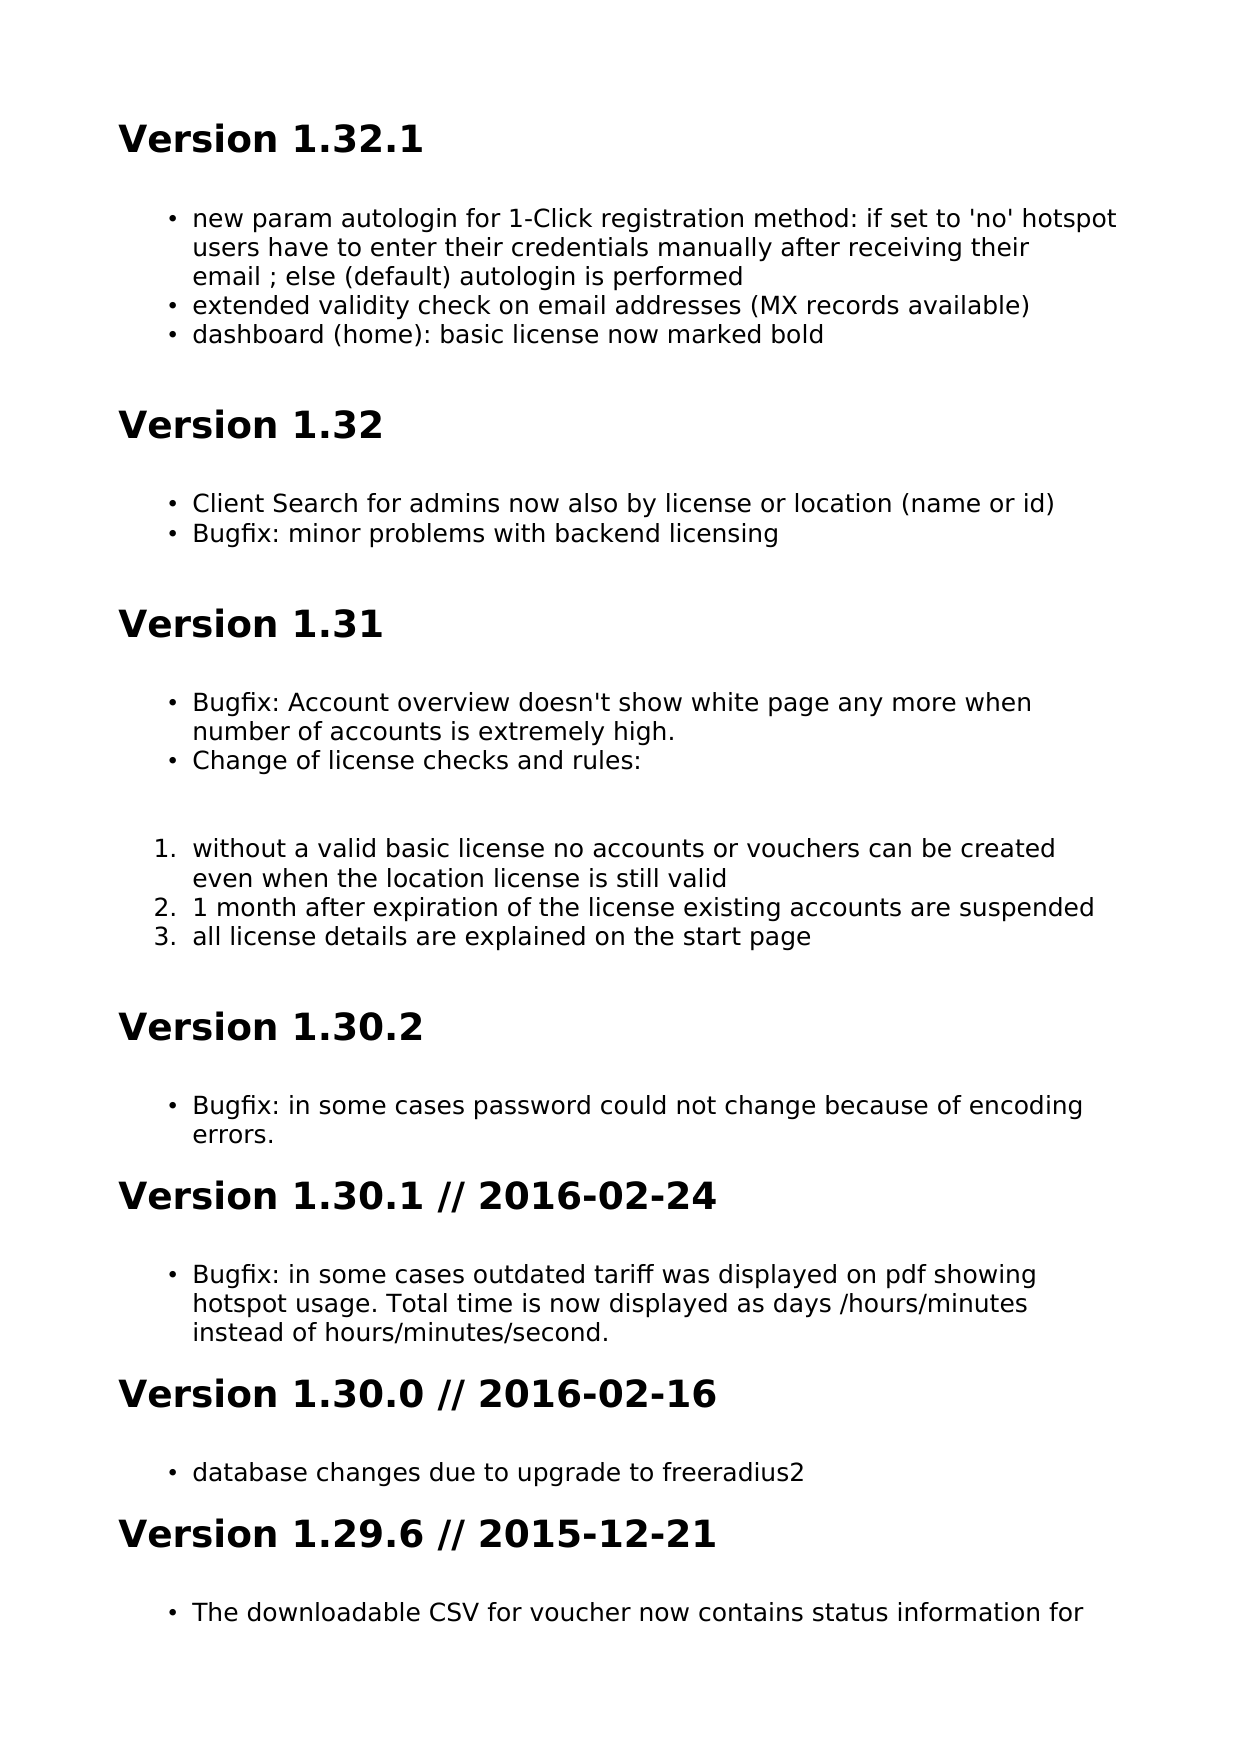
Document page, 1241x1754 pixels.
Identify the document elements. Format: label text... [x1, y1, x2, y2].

list Client Search for admins now also by license or location (name or id) [177, 490, 1122, 519]
subtitle Version 1.30.2 [118, 1006, 1122, 1049]
list The downloadable CSV for voucher now contains status information for [177, 1598, 1122, 1627]
list without a valid basic license no accounts or vouchers can be created even when the location license is still valid [177, 834, 1122, 893]
list extended validity check on email addresses (MX records available) [177, 291, 1122, 320]
list Bugfix: minor problems with backend licensing [177, 519, 1122, 548]
subtitle Version 1.30.0 // 2016-02-16 [118, 1373, 1122, 1416]
list Change of license checks and rules: [177, 746, 1122, 776]
subtitle Version 1.32.1 [118, 118, 1122, 162]
list all license details are explained on the start page [177, 922, 1122, 951]
list Bugfix: Account overview doesn't show white page any more when number of accounts is extremely high. [177, 688, 1122, 746]
list 1 month after expiration of the license existing accounts are suspended [177, 893, 1122, 922]
list Bugfix: in some cases outdated tariff was displayed on pdf showing hotspot usage. Total time is now displayed as days /hours/minutes instead of hours/minutes/second. [177, 1260, 1122, 1348]
list new param autologin for 1-Click registration method: if set to 'no' hotspot users have to enter their credentials manually after receiving their email ; else (default) autologin is performed [177, 204, 1122, 291]
list dashboard (home): basic license now marked bold [177, 320, 1122, 349]
list Bugfix: in some cases password could not change because of encoding errors. [177, 1091, 1122, 1150]
subtitle Version 1.29.6 // 2015-12-21 [118, 1513, 1122, 1556]
subtitle Version 1.30.1 // 2016-02-24 [118, 1175, 1122, 1218]
list database changes due to upgrade to freeradius2 [177, 1458, 1122, 1488]
subtitle Version 1.31 [118, 602, 1122, 646]
subtitle Version 1.32 [118, 404, 1122, 448]
